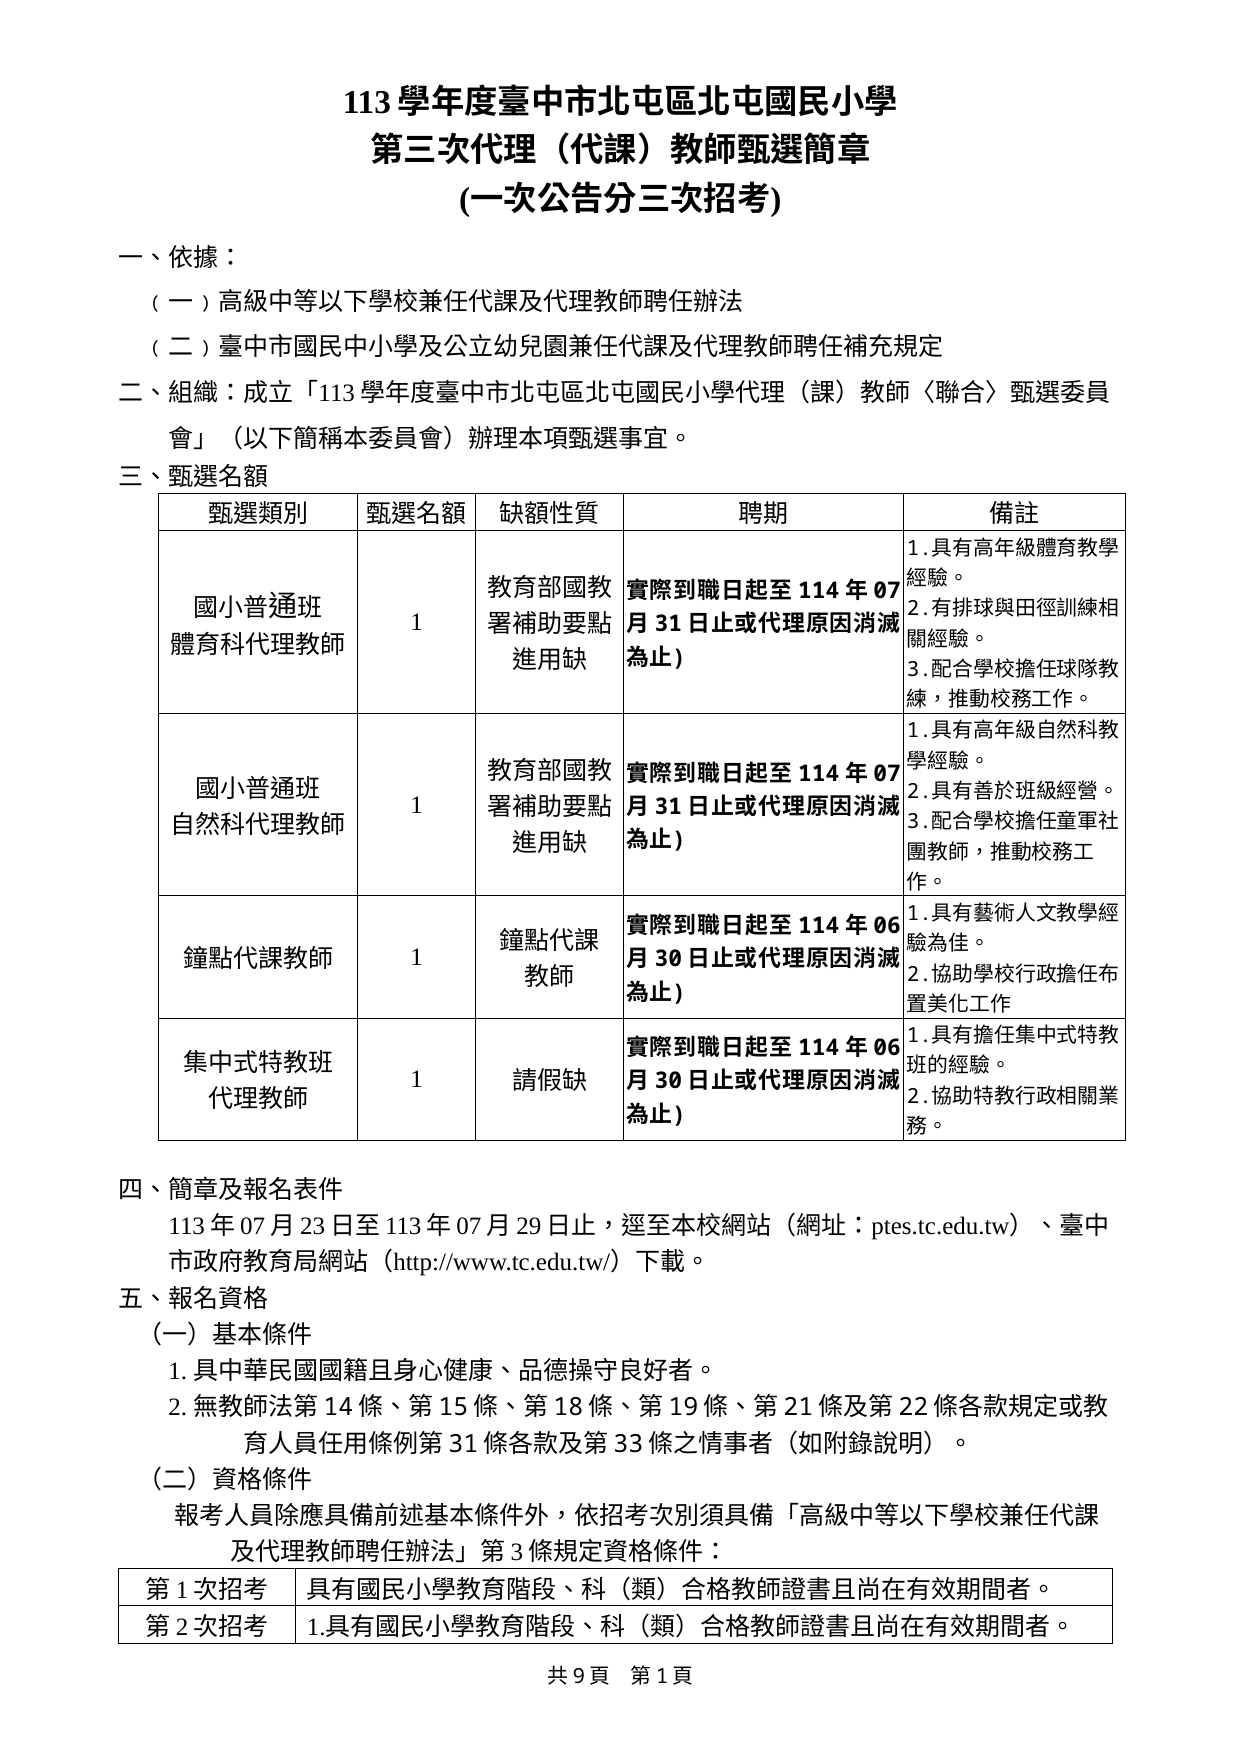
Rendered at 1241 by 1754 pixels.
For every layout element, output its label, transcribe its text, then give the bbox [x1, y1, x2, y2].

text 2. 無教師法第14條、第15條、第18條、第19條、第21條及第22條各款規定或教育人員任用條例第31條各款及第33條之情事者（如附錄說明）。 [118, 1387, 1122, 1459]
table_header 缺額性質 [476, 494, 623, 530]
table_cell 1.具有藝術人文教學經驗為佳。 2.協助學校行政擔任布置美化工作 [904, 896, 1125, 1017]
text 三、甄選名額 [118, 457, 1122, 493]
text 報考人員除應具備前述基本條件外，依招考次別須具備「高級中等以下學校兼任代課及代理教師聘任辦法」第3條規定資格條件： [118, 1496, 1122, 1568]
text ﹙二﹚臺中市國民中小學及公立幼兒園兼任代課及代理教師聘任補充規定 [143, 319, 1122, 365]
text 二、組織：成立「113學年度臺中市北屯區北屯國民小學代理（課）教師〈聯合〉甄選委員會」（以下簡稱本委員會）辦理本項甄選事宜。 [118, 365, 1122, 457]
table_cell 1.具有高年級體育教學經驗。 2.有排球與田徑訓練相關經驗。 3.配合學校擔任球隊教練，推動校務工作。 [904, 531, 1125, 713]
text 四、簡章及報名表件 113年07月23日至113年07月29日止，逕至本校網站（網址：ptes.tc.edu.tw）、臺中市政府教育局網站（http://www.tc.edu.tw/）下載。 [118, 1169, 1122, 1278]
table_header 具有國民小學教育階段、科（類）合格教師證書且尚在有效期間者。 [296, 1569, 1112, 1605]
table_header 甄選名額 [358, 494, 475, 530]
table_cell 國小普通班 體育科代理教師 [159, 531, 357, 713]
table_cell 鐘點代課教師 [159, 896, 357, 1017]
table_cell 請假缺 [476, 1019, 623, 1139]
table_cell 國小普通班 自然科代理教師 [159, 714, 357, 895]
table_header 第1次招考 [119, 1569, 295, 1605]
text 一、依據： [118, 237, 1122, 273]
text ﹙一﹚高級中等以下學校兼任代課及代理教師聘任辦法 [143, 273, 1122, 319]
table_header 備註 [904, 494, 1125, 530]
table_cell 教育部國教署補助要點進用缺 [476, 714, 623, 895]
table_cell 實際到職日起至114年06月30日止或代理原因消滅為止) [624, 1019, 903, 1139]
table_header 甄選類別 [159, 494, 357, 530]
text （二）資格條件 [118, 1459, 1122, 1496]
table_cell 1 [358, 714, 475, 895]
table_cell 實際到職日起至114年06月30日止或代理原因消滅為止) [624, 896, 903, 1017]
text （一）基本條件 [118, 1314, 1122, 1351]
table_cell 集中式特教班 代理教師 [159, 1019, 357, 1139]
table_cell 實際到職日起至114年07月31日止或代理原因消滅為止) [624, 531, 903, 713]
table_cell 實際到職日起至114年07月31日止或代理原因消滅為止) [624, 714, 903, 895]
table_cell 教育部國教署補助要點進用缺 [476, 531, 623, 713]
table_cell 1 [358, 531, 475, 713]
table_cell 1.具有高年級自然科教學經驗。 2.具有善於班級經營。 3.配合學校擔任童軍社團教師，推動校務工作。 [904, 714, 1125, 895]
table_cell 1 [358, 1019, 475, 1139]
text 第三次代理（代課）教師甄選簡章 [118, 123, 1122, 171]
table_cell 1.具有國民小學教育階段、科（類）合格教師證書且尚在有效期間者。 [296, 1606, 1112, 1643]
table_cell 鐘點代課 教師 [476, 896, 623, 1017]
text (一次公告分三次招考) [118, 171, 1122, 220]
text 113學年度臺中市北屯區北屯國民小學 [118, 75, 1122, 123]
text 1. 具中華民國國籍且身心健康、品德操守良好者。 [118, 1351, 1122, 1387]
table_cell 1 [358, 896, 475, 1017]
table_header 聘期 [624, 494, 903, 530]
table_cell 第2次招考 [119, 1606, 295, 1643]
text 五、報名資格 [118, 1278, 1122, 1314]
table_cell 1.具有擔任集中式特教班的經驗。 2.協助特教行政相關業務。 [904, 1019, 1125, 1139]
